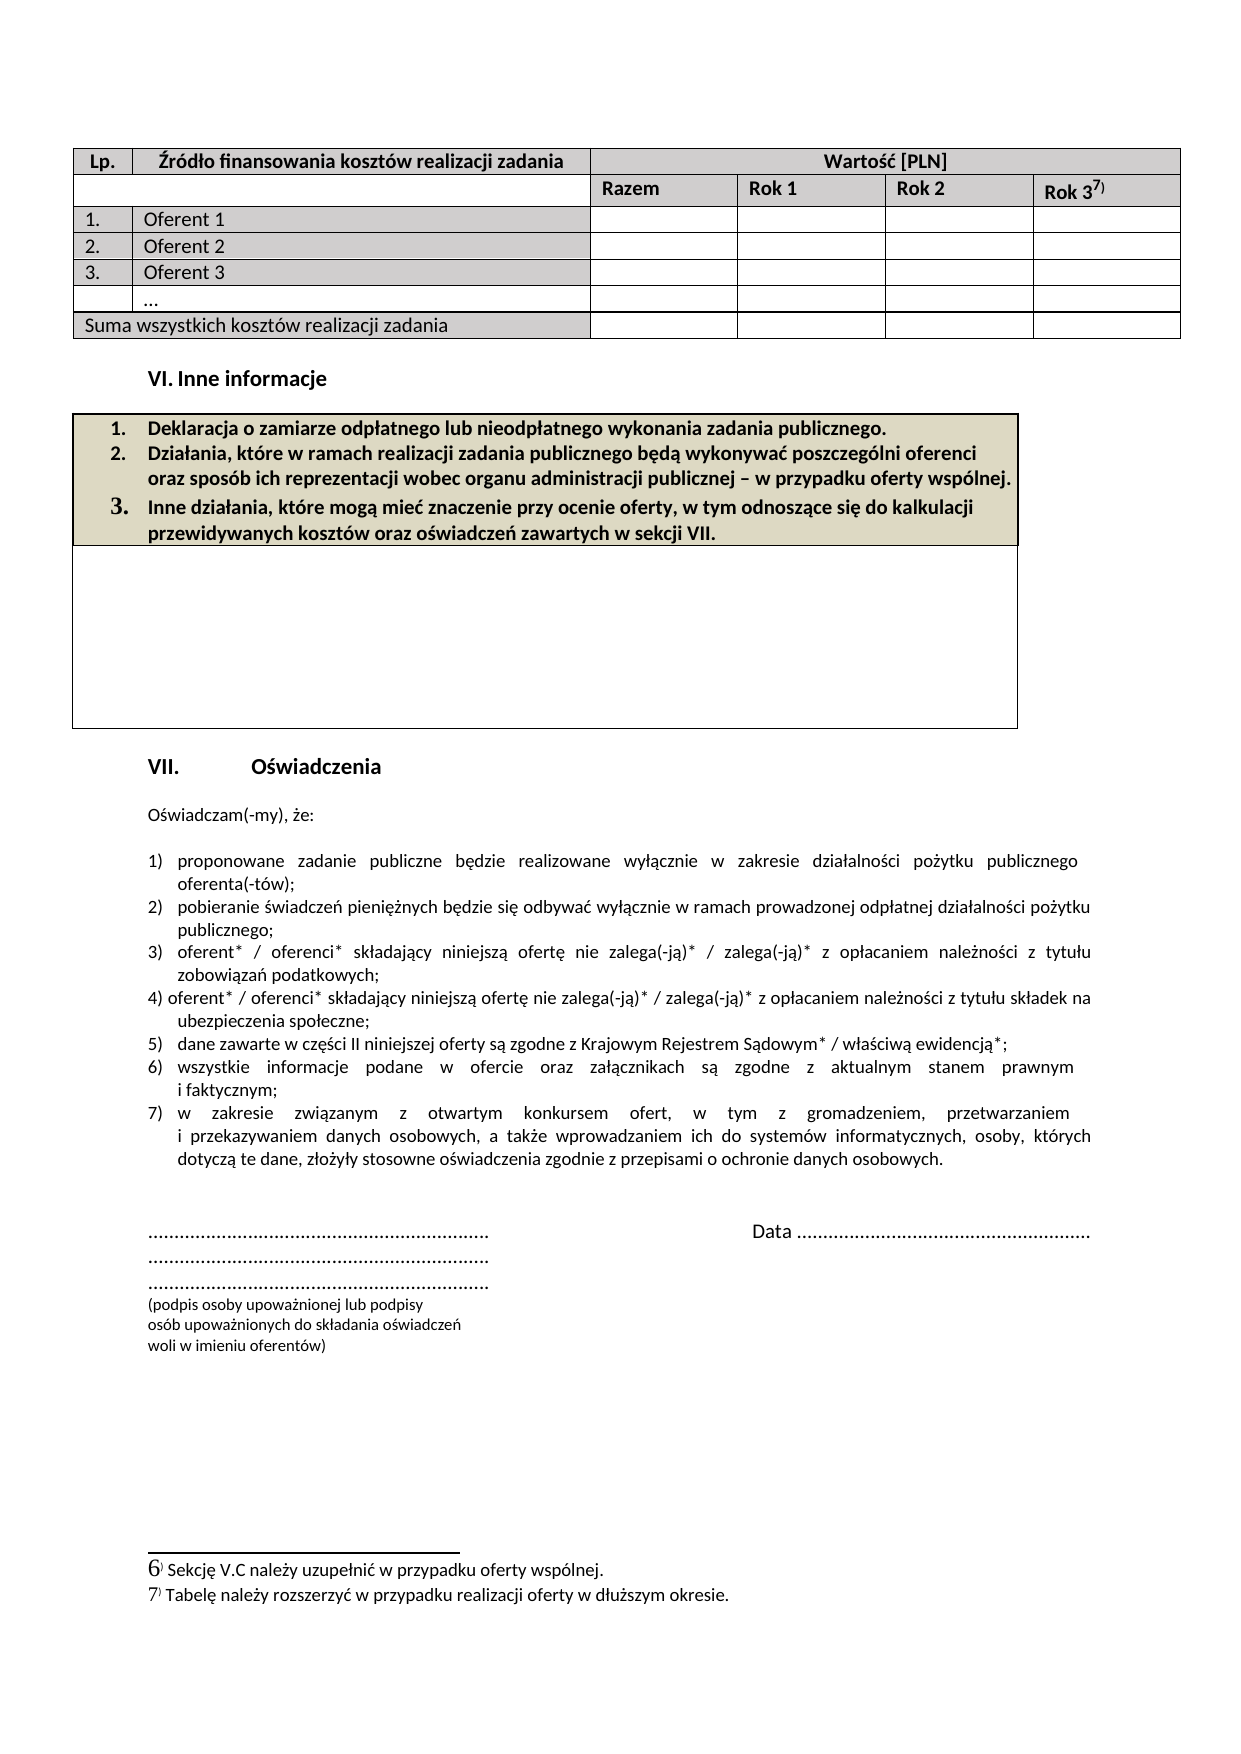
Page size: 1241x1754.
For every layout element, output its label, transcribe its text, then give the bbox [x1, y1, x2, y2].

table_header Deklaracja o zamiarze odpłatnego lub nieodpłatnego wykonania zadania publicznego. Działania, które w ramach realizacji zadania publicznego będą wykonywać poszczególni oferenci oraz sposób ich reprezentacji wobec organu administracji publicznej – w przypadku oferty wspólnej. Inne działania, które mogą mieć znaczenie przy ocenie oferty, w tym odnoszące się do kalkulacji przewidywanych kosztów oraz oświadczeń zawartych w sekcji VII. [74, 415, 1017, 545]
table_cell [1034, 313, 1180, 338]
table_cell [1034, 233, 1180, 258]
table_cell [74, 286, 132, 311]
text 6) wszystkie informacje podane w ofercie oraz załącznikach są zgodne z aktualnym stanem prawnym i faktycznym; [148, 1055, 1093, 1101]
table_cell 1. [74, 207, 132, 232]
table_cell [73, 546, 1017, 728]
table_cell [591, 233, 737, 258]
text osób upoważnionych do składania oświadczeń [148, 1315, 1093, 1335]
table_cell Oferent 3 [133, 260, 590, 285]
table_cell [738, 233, 885, 258]
text 3) oferent* / oferenci* składający niniejszą ofertę nie zalega(-ją)* / zalega(-ją)* z opłacaniem należności z tytułu zobowiązań podatkowych; [148, 941, 1093, 986]
table_cell [1034, 207, 1180, 232]
text 2) pobieranie świadczeń pieniężnych będzie się odbywać wyłącznie w ramach prowadzonej odpłatnej działalności pożytku publicznego; [148, 895, 1093, 941]
table_cell [886, 260, 1033, 285]
text VII. Oświadczenia [148, 752, 1093, 780]
table_cell [591, 286, 737, 311]
text ................................................................. [148, 1269, 1093, 1294]
table_cell [1034, 260, 1180, 285]
text Oświadczam(-my), że: [148, 803, 1093, 826]
table_cell [738, 207, 885, 232]
text 1) proponowane zadanie publiczne będzie realizowane wyłącznie w zakresie działalności pożytku publicznego oferenta(-tów); [148, 849, 1093, 895]
text 5) dane zawarte w części II niniejszej oferty są zgodne z Krajowym Rejestrem Sądowym* / właściwą ewidencją*; [148, 1032, 1093, 1055]
table_cell [591, 313, 737, 338]
text 7) w zakresie związanym z otwartym konkursem ofert, w tym z gromadzeniem, przetwarzaniem i przekazywaniem danych osobowych, a także wprowadzaniem ich do systemów informatycznych, osoby, których dotyczą te dane, złożyły stosowne oświadczenia zgodnie z przepisami o ochronie danych osobowych. [148, 1101, 1093, 1170]
table_cell … [133, 286, 590, 311]
table_cell [591, 207, 737, 232]
table_cell [74, 175, 590, 206]
table_cell [738, 260, 885, 285]
table_cell [591, 260, 737, 285]
text ................................................................. [148, 1243, 1093, 1269]
table_cell [738, 313, 885, 338]
table_cell Rok 2 [886, 175, 1033, 206]
table_cell [886, 313, 1033, 338]
text ................................................................. Data ........................................................ [148, 1218, 1093, 1243]
text (podpis osoby upoważnionej lub podpisy [148, 1294, 1093, 1315]
table_cell 3. [74, 260, 132, 285]
text 4) oferent* / oferenci* składający niniejszą ofertę nie zalega(-ją)* / zalega(-ją)* z opłacaniem należności z tytułu składek na ubezpieczenia społeczne; [148, 986, 1093, 1032]
table_cell Rok 3) [1034, 175, 1180, 206]
table_cell Oferent 1 [133, 207, 590, 232]
text VI. Inne informacje [148, 364, 1093, 392]
table_cell [1034, 286, 1180, 311]
table_cell Lp. [74, 149, 132, 174]
text woli w imieniu oferentów) [148, 1335, 1093, 1355]
table_cell Wartość [PLN] [591, 149, 1180, 174]
table_cell [886, 233, 1033, 258]
table_cell Rok 1 [738, 175, 885, 206]
table_cell 2. [74, 233, 132, 258]
table_cell Źródło finansowania kosztów realizacji zadania [133, 149, 590, 174]
table_cell Suma wszystkich kosztów realizacji zadania [74, 313, 590, 338]
table_cell [738, 286, 885, 311]
table_cell [886, 286, 1033, 311]
table_cell [886, 207, 1033, 232]
table_cell Razem [591, 175, 737, 206]
table_cell Oferent 2 [133, 233, 590, 258]
